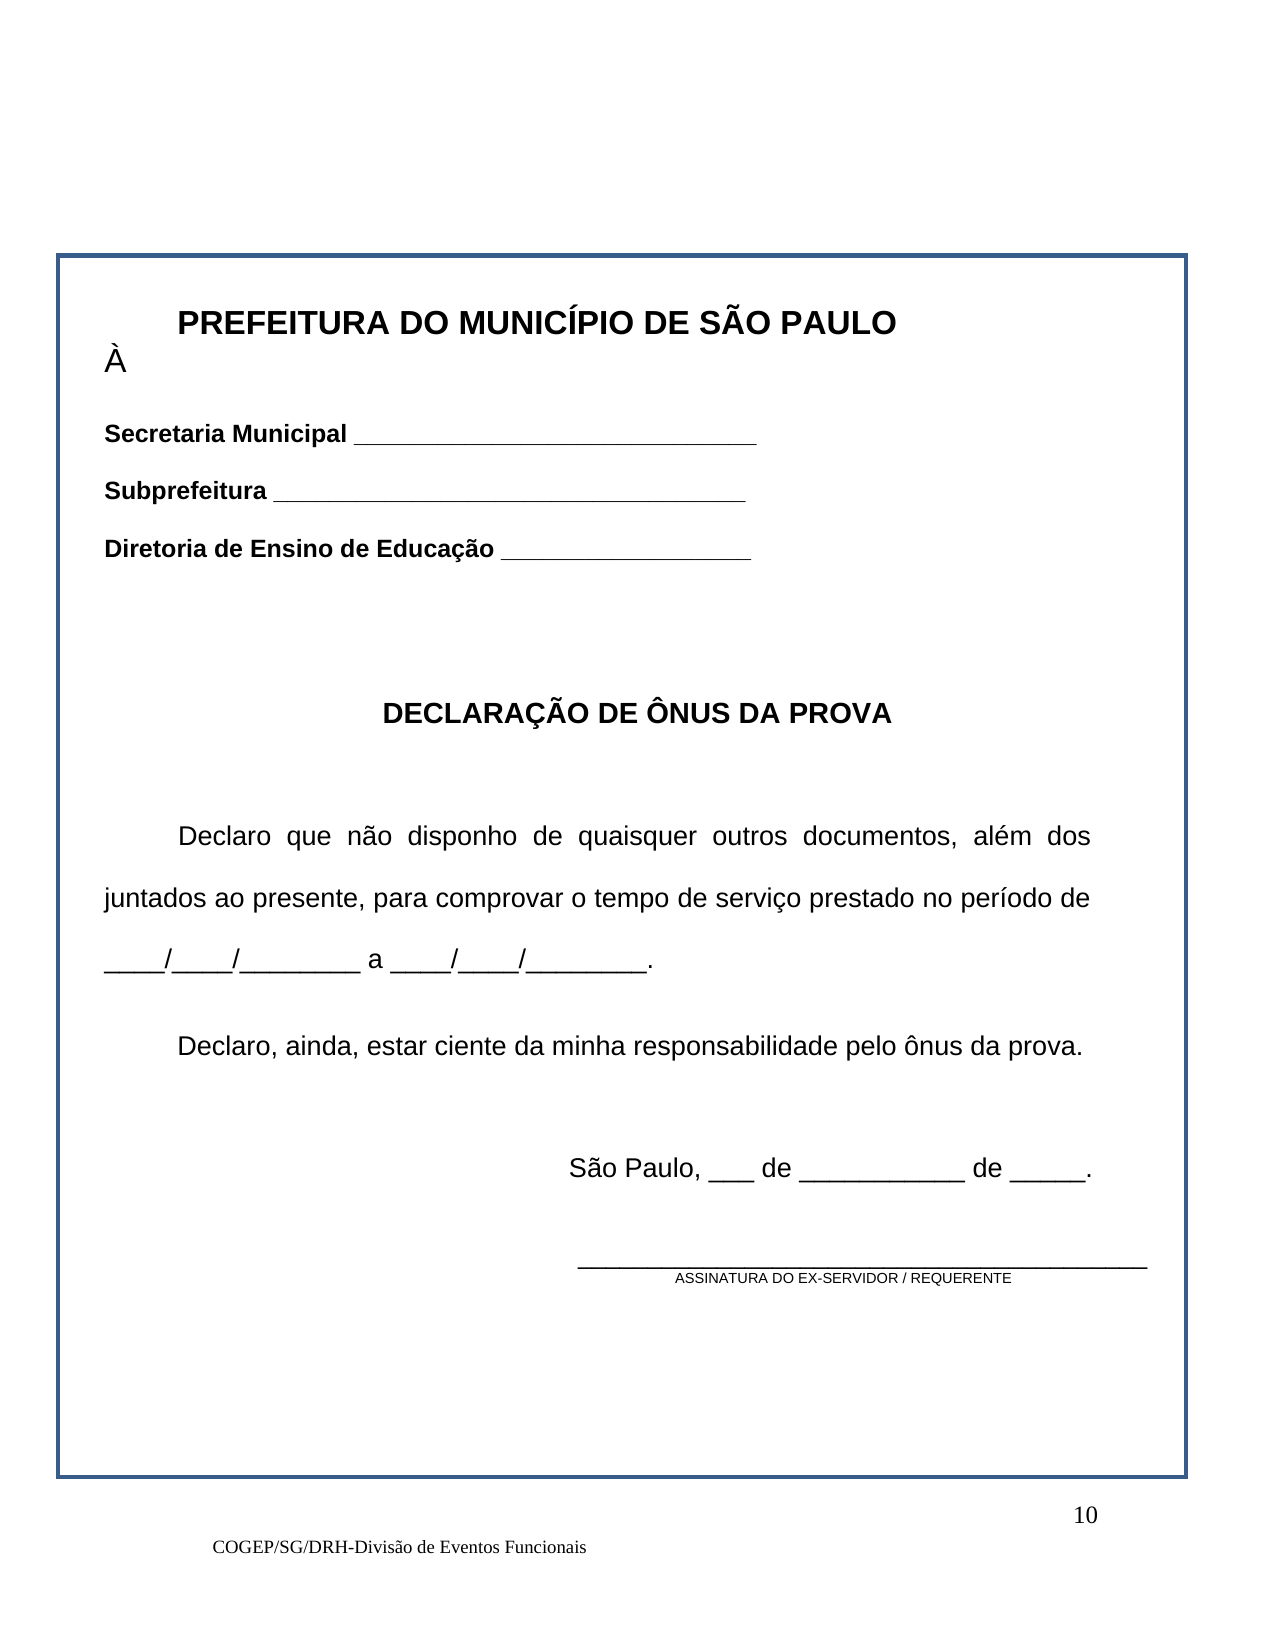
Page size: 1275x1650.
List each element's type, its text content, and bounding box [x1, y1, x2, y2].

text PREFEITURA DO MUNICÍPIO DE SÃO PAULO [177, 303, 1148, 342]
text ASSINATURA DO EX-SERVIDOR / REQUERENTE [675, 1269, 1148, 1286]
text COGEP/SG/DRH-Divisão de Eventos Funcionais [212, 1536, 1148, 1557]
text Declaro que não disponho de quaisquer outros documentos, além dos juntados ao presente, para comprovar o tempo de serviço prestado no período de ____/____/________ a ____/____/________. [104, 820, 1092, 974]
text São Paulo, ___ de ___________ de _____. [569, 1152, 1148, 1183]
text Subprefeitura __________________________________ [104, 476, 1148, 505]
text DECLARAÇÃO DE ÔNUS DA PROVA [104, 696, 1171, 730]
text Secretaria Municipal _____________________________ [104, 419, 1148, 447]
text À [104, 342, 1148, 380]
text Declaro, ainda, estar ciente da minha responsabilidade pelo ônus da prova. [177, 1030, 1148, 1061]
text Diretoria de Ensino de Educação __________________ [104, 534, 1148, 562]
text 10 [1073, 1500, 1148, 1528]
text _________________________________________ [104, 1241, 1148, 1269]
